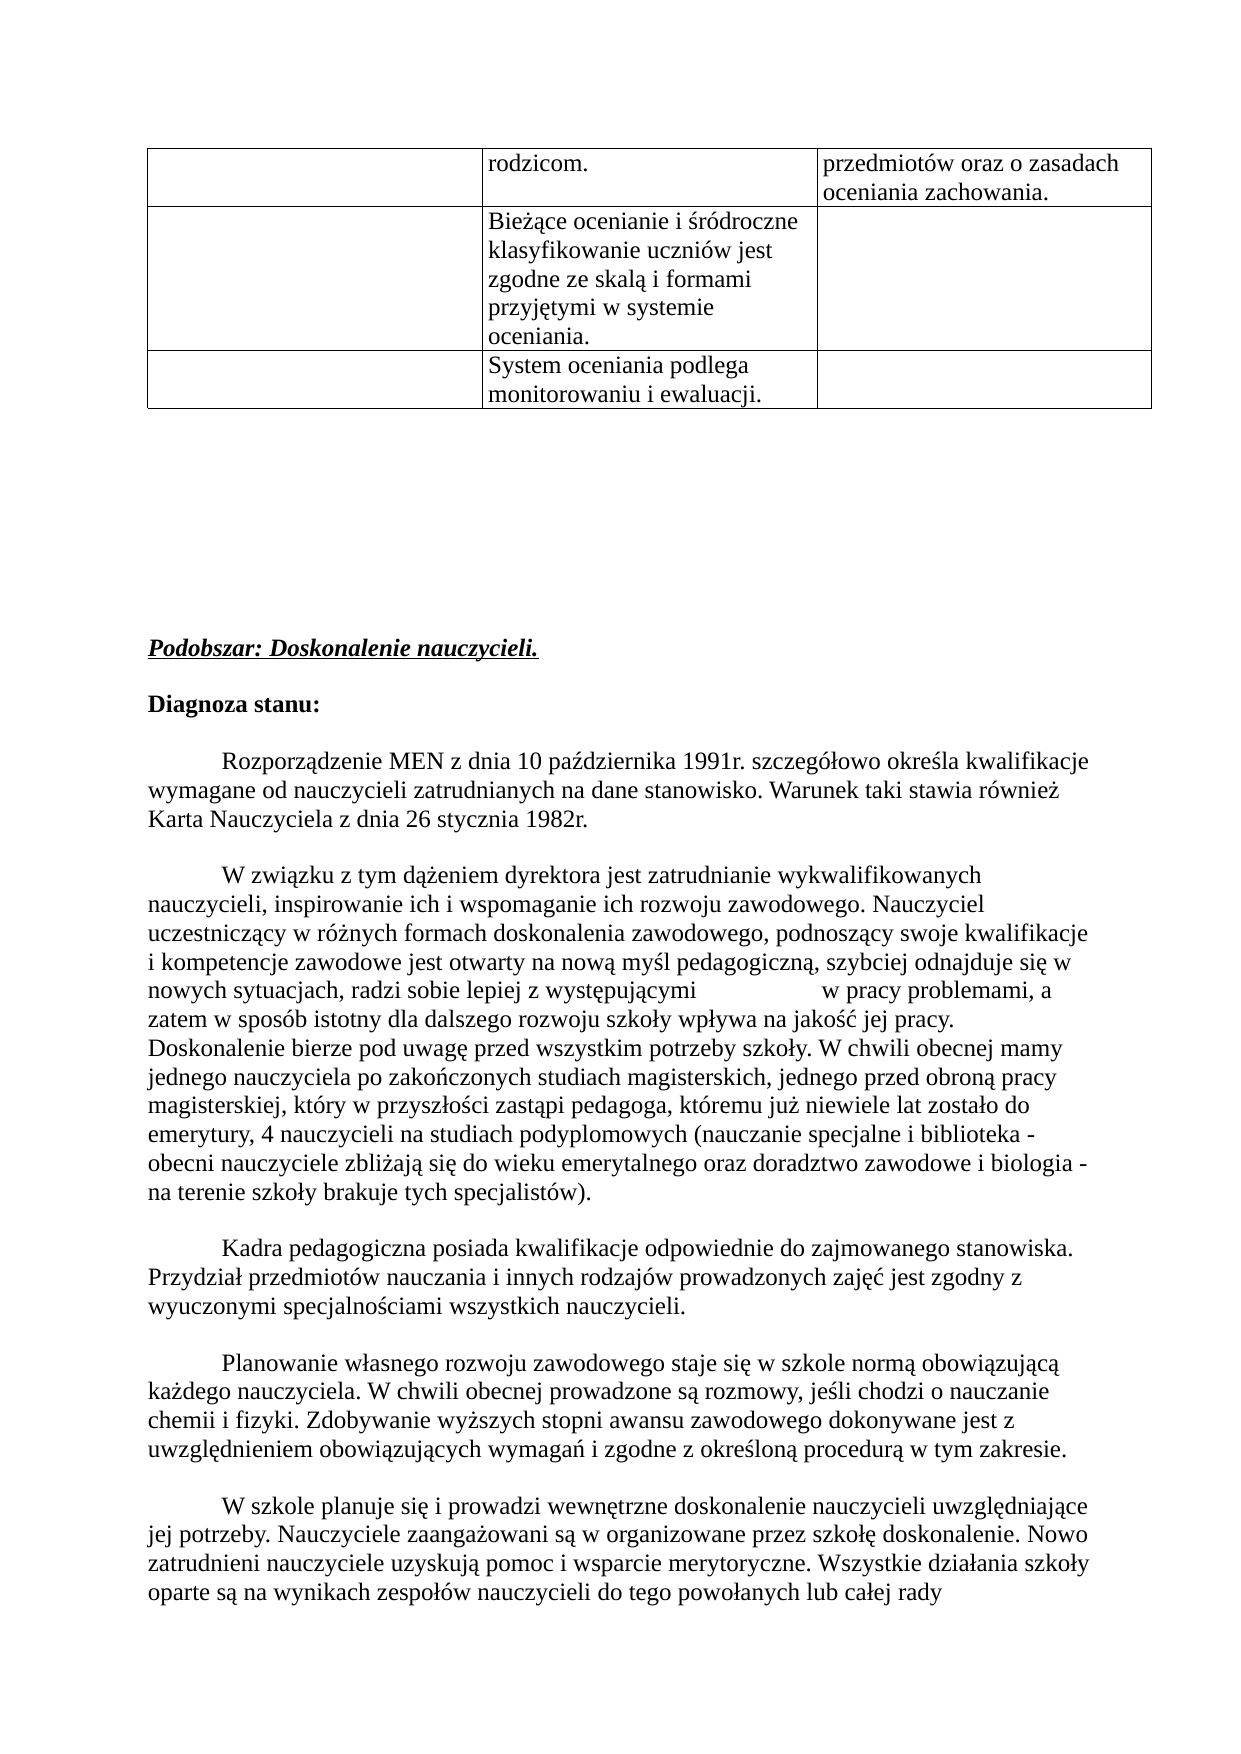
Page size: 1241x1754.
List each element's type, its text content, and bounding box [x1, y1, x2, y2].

text Planowanie własnego rozwoju zawodowego staje się w szkole normą obowiązującą każdego nauczyciela. W chwili obecnej prowadzone są rozmowy, jeśli chodzi o nauczanie chemii i fizyki. Zdobywanie wyższych stopni awansu zawodowego dokonywane jest z uwzględnieniem obowiązujących wymagań i zgodne z określoną procedurą w tym zakresie. [148, 1348, 1093, 1463]
text Diagnoza stanu: [148, 689, 1093, 718]
table_cell [148, 207, 482, 350]
text W związku z tym dążeniem dyrektora jest zatrudnianie wykwalifikowanych nauczycieli, inspirowanie ich i wspomaganie ich rozwoju zawodowego. Nauczyciel uczestniczący w różnych formach doskonalenia zawodowego, podnoszący swoje kwalifikacje i kompetencje zawodowe jest otwarty na nową myśl pedagogiczną, szybciej odnajduje się w nowych sytuacjach, radzi sobie lepiej z występującymi w pracy problemami, a zatem w sposób istotny dla dalszego rozwoju szkoły wpływa na jakość jej pracy. Doskonalenie bierze pod uwagę przed wszystkim potrzeby szkoły. W chwili obecnej mamy jednego nauczyciela po zakończonych studiach magisterskich, jednego przed obroną pracy magisterskiej, który w przyszłości zastąpi pedagoga, któremu już niewiele lat zostało do emerytury, 4 nauczycieli na studiach podyplomowych (nauczanie specjalne i biblioteka - obecni nauczyciele zbliżają się do wieku emerytalnego oraz doradztwo zawodowe i biologia - na terenie szkoły brakuje tych specjalistów). [148, 860, 1093, 1205]
table_cell przedmiotów oraz o zasadach oceniania zachowania. [818, 149, 1151, 206]
table_cell System oceniania podlega monitorowaniu i ewaluacji. [483, 351, 817, 408]
text Kadra pedagogiczna posiada kwalifikacje odpowiednie do zajmowanego stanowiska. Przydział przedmiotów nauczania i innych rodzajów prowadzonych zajęć jest zgodny z wyuczonymi specjalnościami wszystkich nauczycieli. [148, 1233, 1093, 1320]
text Podobszar: Doskonalenie nauczycieli. [148, 633, 1093, 661]
text W szkole planuje się i prowadzi wewnętrzne doskonalenie nauczycieli uwzględniające jej potrzeby. Nauczyciele zaangażowani są w organizowane przez szkołę doskonalenie. Nowo zatrudnieni nauczyciele uzyskują pomoc i wsparcie merytoryczne. Wszystkie działania szkoły oparte są na wynikach zespołów nauczycieli do tego powołanych lub całej rady [148, 1491, 1093, 1606]
table_cell [818, 207, 1151, 350]
table_cell [148, 351, 482, 408]
text Rozporządzenie MEN z dnia 10 października 1991r. szczegółowo określa kwalifikacje wymagane od nauczycieli zatrudnianych na dane stanowisko. Warunek taki stawia również Karta Nauczyciela z dnia 26 stycznia 1982r. [148, 746, 1093, 832]
table_cell [818, 351, 1151, 408]
table_cell rodzicom. [483, 149, 817, 206]
table_cell [148, 149, 482, 206]
table_cell Bieżące ocenianie i śródroczne klasyfikowanie uczniów jest zgodne ze skalą i formami przyjętymi w systemie oceniania. [483, 207, 817, 350]
